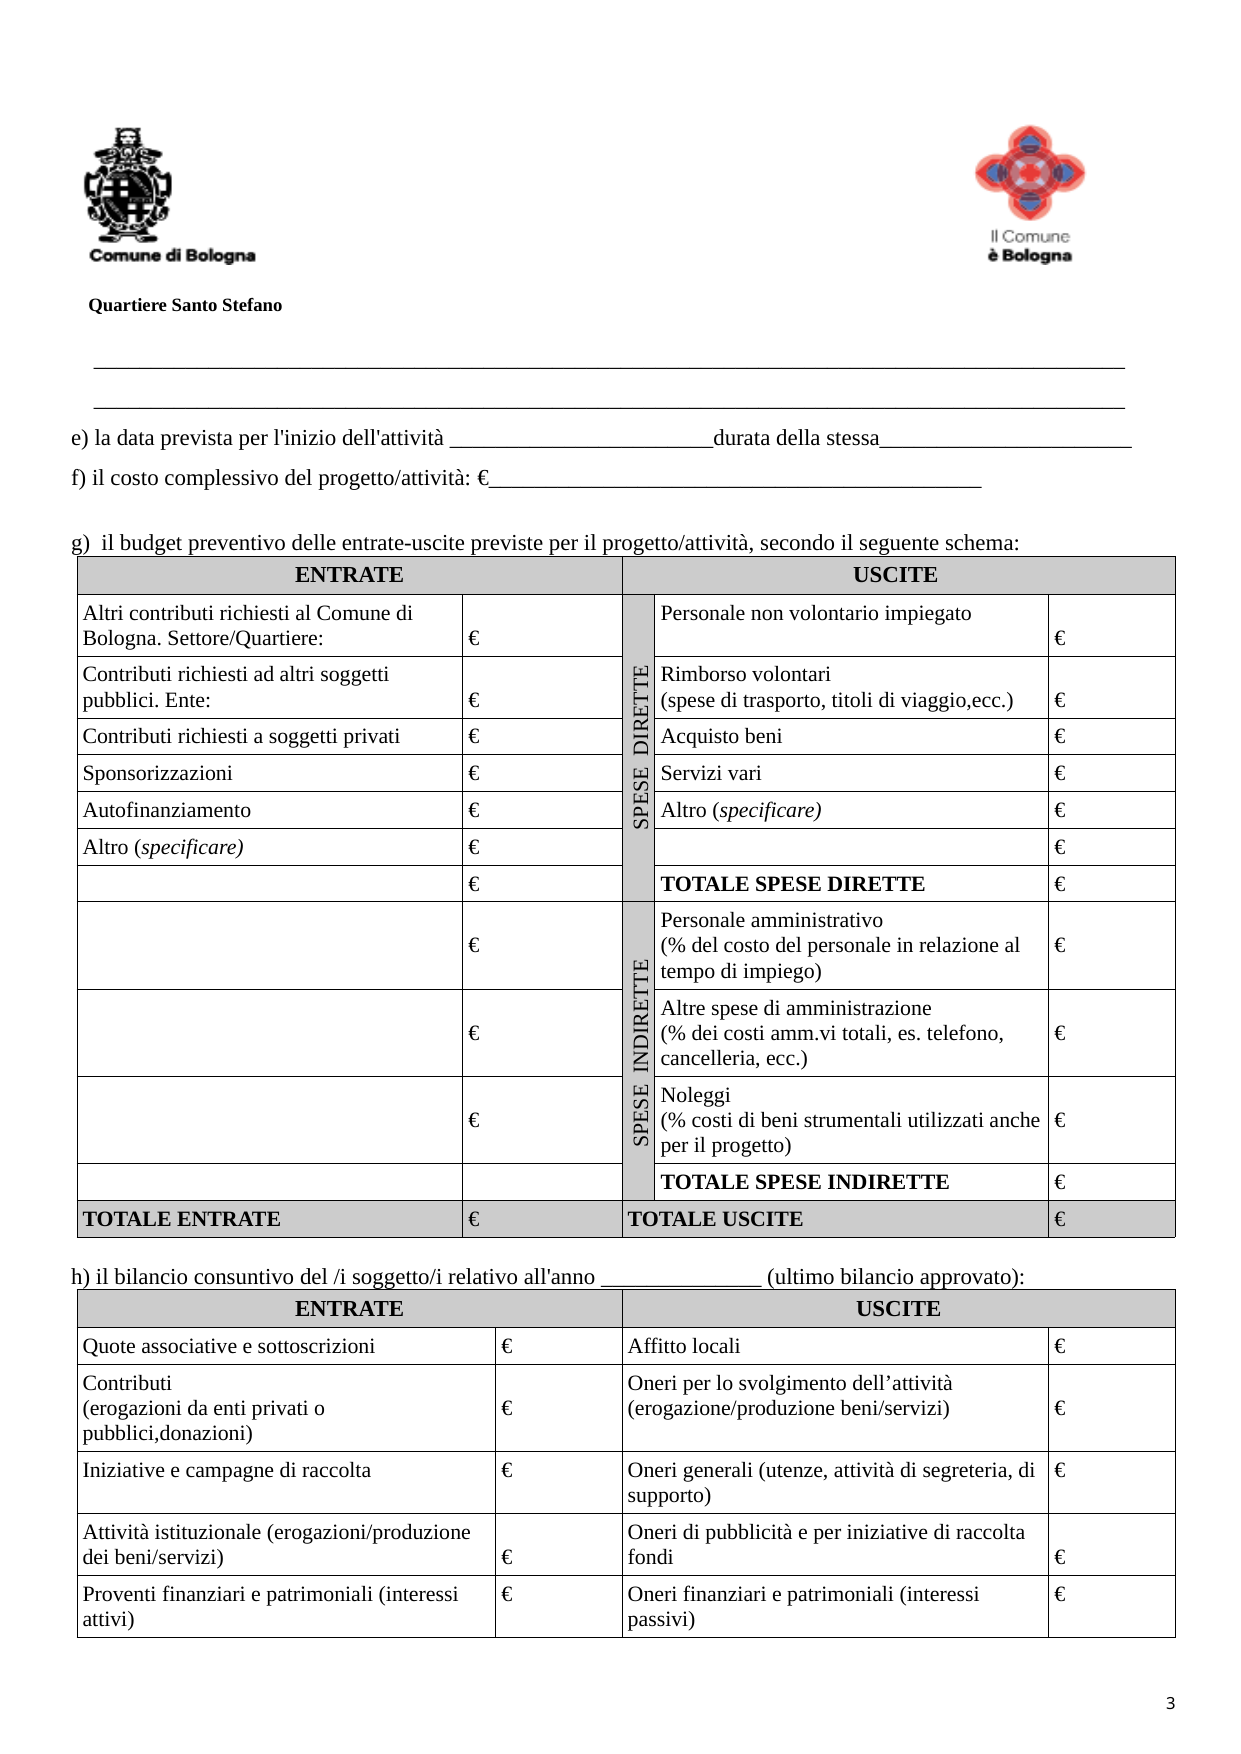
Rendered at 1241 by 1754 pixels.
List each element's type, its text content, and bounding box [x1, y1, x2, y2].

table_cell Oneri di pubblicità e per iniziative di raccolta fondi [623, 1514, 1048, 1575]
table_cell € [496, 1365, 622, 1451]
table_cell € [463, 755, 622, 791]
table_cell TOTALE USCITE [623, 1201, 1048, 1237]
table_cell € [496, 1452, 622, 1513]
table_cell [78, 1077, 462, 1163]
table_cell Contributi richiesti ad altri soggetti pubblici. Ente: [78, 657, 462, 718]
table_cell € [463, 1077, 622, 1163]
table_cell TOTALE ENTRATE [78, 1201, 462, 1237]
table_cell € [1049, 1164, 1175, 1200]
table_cell € [463, 657, 622, 718]
table_cell Altre spese di amministrazione (% dei costi amm.vi totali, es. telefono, cancelleria, ecc.) [655, 990, 1048, 1076]
text __________________________________________________________________________________________ [71, 345, 1175, 371]
table_cell € [463, 902, 622, 989]
table_cell [78, 866, 462, 901]
table_cell € [1049, 792, 1175, 828]
table_cell TOTALE SPESE DIRETTE [655, 866, 1048, 901]
table_cell € [463, 990, 622, 1076]
table_cell [655, 829, 1048, 865]
table_cell Noleggi (% costi di beni strumentali utilizzati anche per il progetto) [655, 1077, 1048, 1163]
table_header USCITE [623, 557, 1175, 594]
table_header USCITE [623, 1290, 1175, 1327]
table_cell € [496, 1576, 622, 1637]
table_cell € [1049, 1576, 1175, 1637]
table_cell TOTALE SPESE INDIRETTE [655, 1164, 1048, 1200]
text __________________________________________________________________________________________ [71, 384, 1175, 411]
text g) il budget preventivo delle entrate-uscite previste per il progetto/attività, secondo il seguente schema: [71, 529, 1175, 556]
table_cell Servizi vari [655, 755, 1048, 791]
table_cell € [1049, 1201, 1175, 1237]
table_cell Altro (specificare) [655, 792, 1048, 828]
table_cell [463, 1164, 622, 1200]
table_cell € [1049, 1514, 1175, 1575]
table_cell Oneri finanziari e patrimoniali (interessi passivi) [623, 1576, 1048, 1637]
table_cell € [1049, 657, 1175, 718]
table_cell € [1049, 719, 1175, 754]
table_header ENTRATE [78, 1290, 622, 1327]
table_cell € [463, 719, 622, 754]
table_cell € [1049, 1452, 1175, 1513]
table_cell Altro (specificare) [78, 829, 462, 865]
table_cell € [463, 829, 622, 865]
table_cell Oneri per lo svolgimento dell’attività (erogazione/produzione beni/servizi) [623, 1365, 1048, 1451]
table_cell € [1049, 595, 1175, 656]
table_cell [78, 990, 462, 1076]
picture [1, 70, 1156, 265]
table_cell € [463, 1201, 622, 1237]
table_cell Autofinanziamento [78, 792, 462, 828]
table_cell Contributi (erogazioni da enti privati o pubblici,donazioni) [78, 1365, 495, 1451]
table_cell € [1049, 1328, 1175, 1364]
table_cell Personale amministrativo (% del costo del personale in relazione al tempo di impiego) [655, 902, 1048, 989]
table_cell € [1049, 829, 1175, 865]
table_cell Contributi richiesti a soggetti privati [78, 719, 462, 754]
table_cell € [1049, 1365, 1175, 1451]
table_cell € [1049, 755, 1175, 791]
table_cell Acquisto beni [655, 719, 1048, 754]
table_cell € [463, 595, 622, 656]
table_cell Attività istituzionale (erogazioni/produzione dei beni/servizi) [78, 1514, 495, 1575]
table_cell SPESE DIRETTE [623, 595, 654, 901]
table_cell [78, 1164, 462, 1200]
table_cell € [496, 1328, 622, 1364]
table_cell € [496, 1514, 622, 1575]
table_cell Altri contributi richiesti al Comune di Bologna. Settore/Quartiere: [78, 595, 462, 656]
table_cell Rimborso volontari (spese di trasporto, titoli di viaggio,ecc.) [655, 657, 1048, 718]
table_cell Quote associative e sottoscrizioni [78, 1328, 495, 1364]
table_cell € [463, 792, 622, 828]
table_cell € [1049, 1077, 1175, 1163]
table_cell € [463, 866, 622, 901]
table_cell Sponsorizzazioni [78, 755, 462, 791]
table_cell Iniziative e campagne di raccolta [78, 1452, 495, 1513]
table_cell Personale non volontario impiegato [655, 595, 1048, 656]
table_cell SPESE INDIRETTE [623, 902, 654, 1200]
text f) il costo complessivo del progetto/attività: €___________________________________________ [71, 463, 1175, 490]
table_cell € [1049, 866, 1175, 901]
table_cell € [1049, 990, 1175, 1076]
table_header ENTRATE [78, 557, 622, 594]
text e) la data prevista per l'inizio dell'attività _______________________durata della stessa______________________ [71, 424, 1175, 450]
table_cell [78, 902, 462, 989]
table_cell Affitto locali [623, 1328, 1048, 1364]
text h) il bilancio consuntivo del /i soggetto/i relativo all'anno ______________ (ultimo bilancio approvato): [71, 1263, 1175, 1289]
table_cell Oneri generali (utenze, attività di segreteria, di supporto) [623, 1452, 1048, 1513]
table_cell Proventi finanziari e patrimoniali (interessi attivi) [78, 1576, 495, 1637]
table_cell € [1049, 902, 1175, 989]
